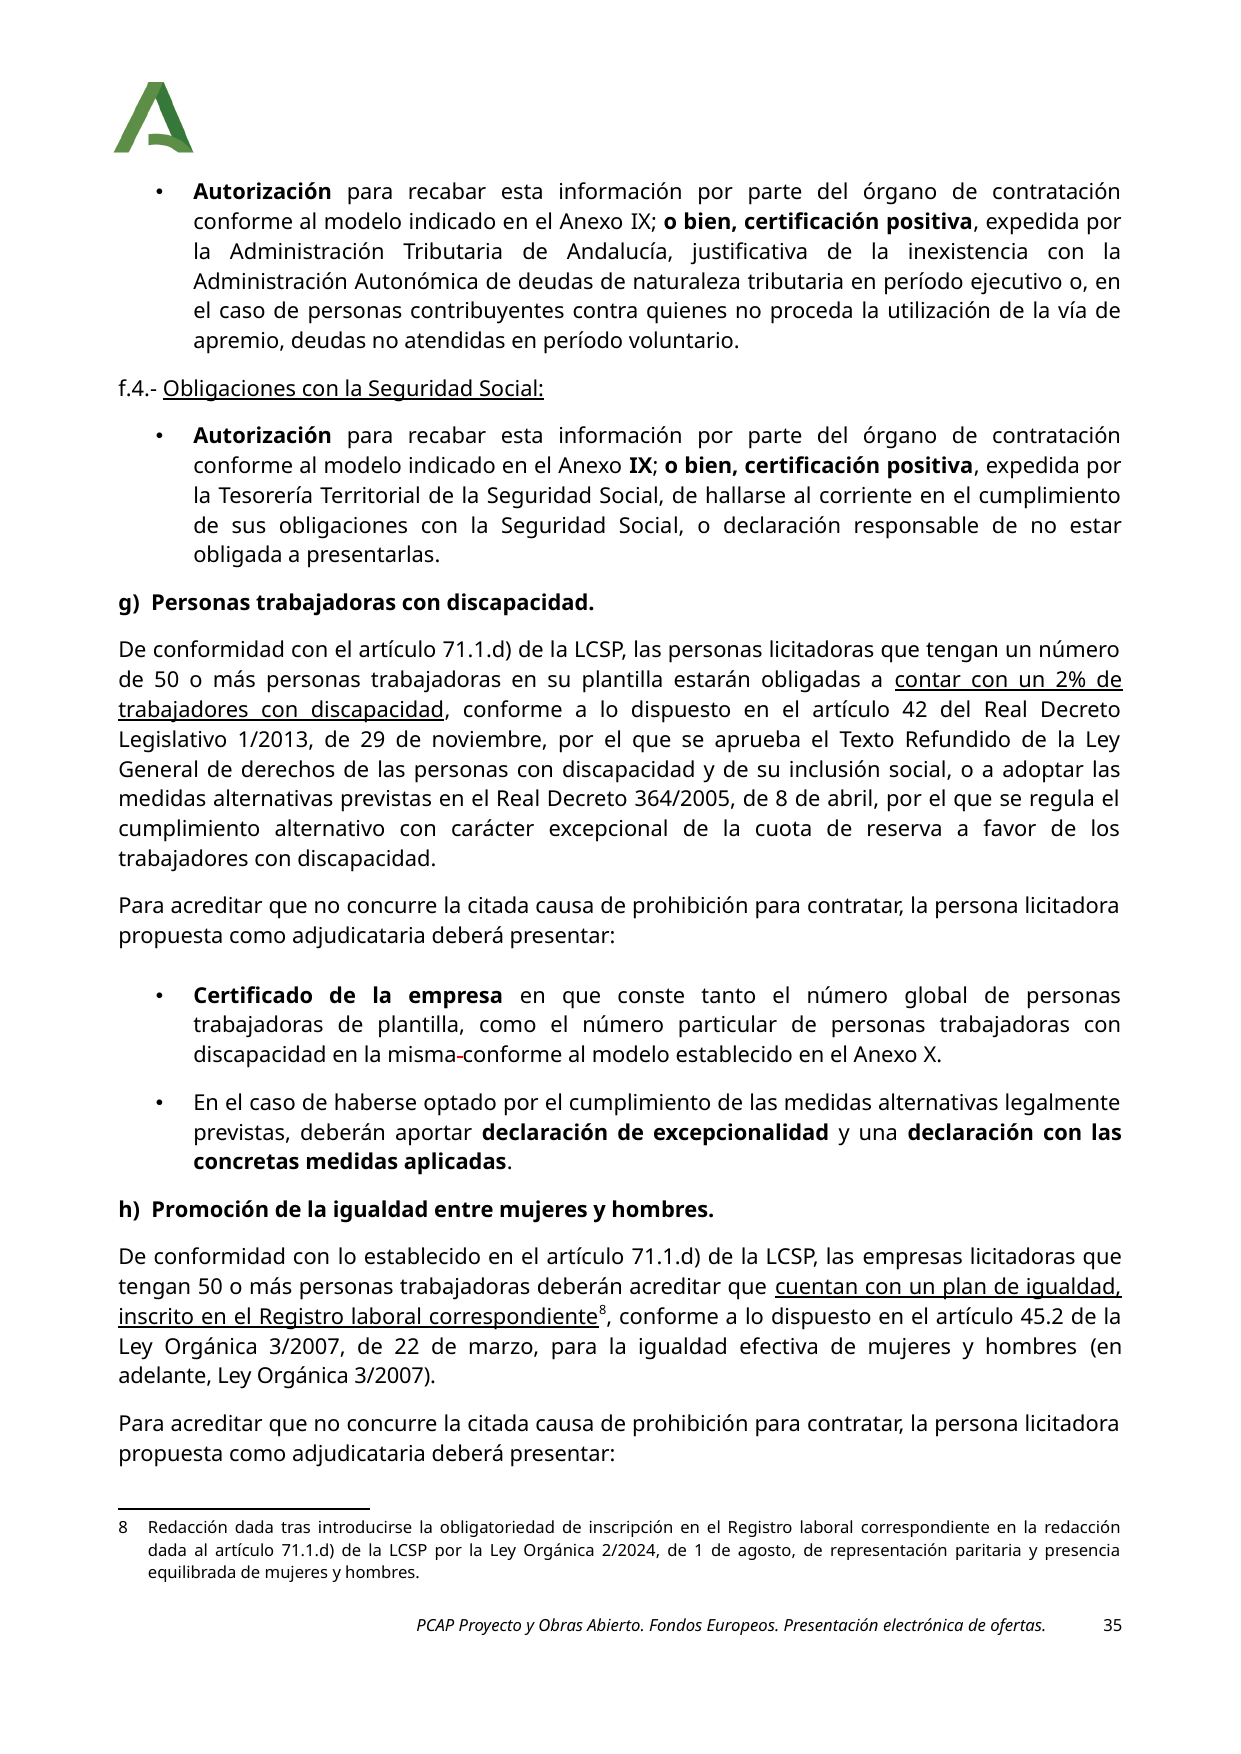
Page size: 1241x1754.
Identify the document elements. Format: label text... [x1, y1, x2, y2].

text De conformidad con lo establecido en el artículo 71.1.d) de la LCSP, las empresas licitadoras que tengan 50 o más personas trabajadoras deberán acreditar que cuentan con un plan de igualdad, inscrito en el Registro laboral correspondiente, conforme a lo dispuesto en el artículo 45.2 de la Ley Orgánica 3/2007, de 22 de marzo, para la igualdad efectiva de mujeres y hombres (en adelante, Ley Orgánica 3/2007). [118, 1241, 1122, 1390]
list Certificado de la empresa en que conste tanto el número global de personas trabajadoras de plantilla, como el número particular de personas trabajadoras con discapacidad en la misma conforme al modelo establecido en el Anexo X. [156, 979, 1122, 1069]
text Para acreditar que no concurre la citada causa de prohibición para contratar, la persona licitadora propuesta como adjudicataria deberá presentar: [118, 1408, 1122, 1467]
text Redacción dada tras introducirse la obligatoriedad de inscripción en el Registro laboral correspondiente en la redacción dada al artículo 71.1.d) de la LCSP por la Ley Orgánica 2/2024, de 1 de agosto, de representación paritaria y presencia equilibrada de mujeres y hombres. [118, 1516, 1122, 1584]
list Autorización para recabar esta información por parte del órgano de contratación conforme al modelo indicado en el Anexo IX; o bien, certificación positiva, expedida por la Administración Tributaria de Andalucía, justificativa de la inexistencia con la Administración Autonómica de deudas de naturaleza tributaria en período ejecutivo o, en el caso de personas contribuyentes contra quienes no proceda la utilización de la vía de apremio, deudas no atendidas en período voluntario. [156, 176, 1122, 355]
text g) Personas trabajadoras con discapacidad. [118, 587, 1122, 617]
list En el caso de haberse optado por el cumplimiento de las medidas alternativas legalmente previstas, deberán aportar declaración de excepcionalidad y una declaración con las concretas medidas aplicadas. [156, 1087, 1122, 1176]
text f.4.- Obligaciones con la Seguridad Social: [118, 373, 1122, 403]
text h) Promoción de la igualdad entre mujeres y hombres. [118, 1194, 1122, 1223]
list Para acreditar que no concurre la citada causa de prohibición para contratar, la persona licitadora propuesta como adjudicataria deberá presentar: [83, 891, 1122, 950]
picture [109, 77, 198, 157]
text De conformidad con el artículo 71.1.d) de la LCSP, las personas licitadoras que tengan un número de 50 o más personas trabajadoras en su plantilla estarán obligadas a contar con un 2% de trabajadores con discapacidad, conforme a lo dispuesto en el artículo 42 del Real Decreto Legislativo 1/2013, de 29 de noviembre, por el que se aprueba el Texto Refundido de la Ley General de derechos de las personas con discapacidad y de su inclusión social, o a adoptar las medidas alternativas previstas en el Real Decreto 364/2005, de 8 de abril, por el que se regula el cumplimiento alternativo con carácter excepcional de la cuota de reserva a favor de los trabajadores con discapacidad. [118, 634, 1122, 873]
list Autorización para recabar esta información por parte del órgano de contratación conforme al modelo indicado en el Anexo IX; o bien, certificación positiva, expedida por la Tesorería Territorial de la Seguridad Social, de hallarse al corriente en el cumplimiento de sus obligaciones con la Seguridad Social, o declaración responsable de no estar obligada a presentarlas. [156, 420, 1122, 569]
